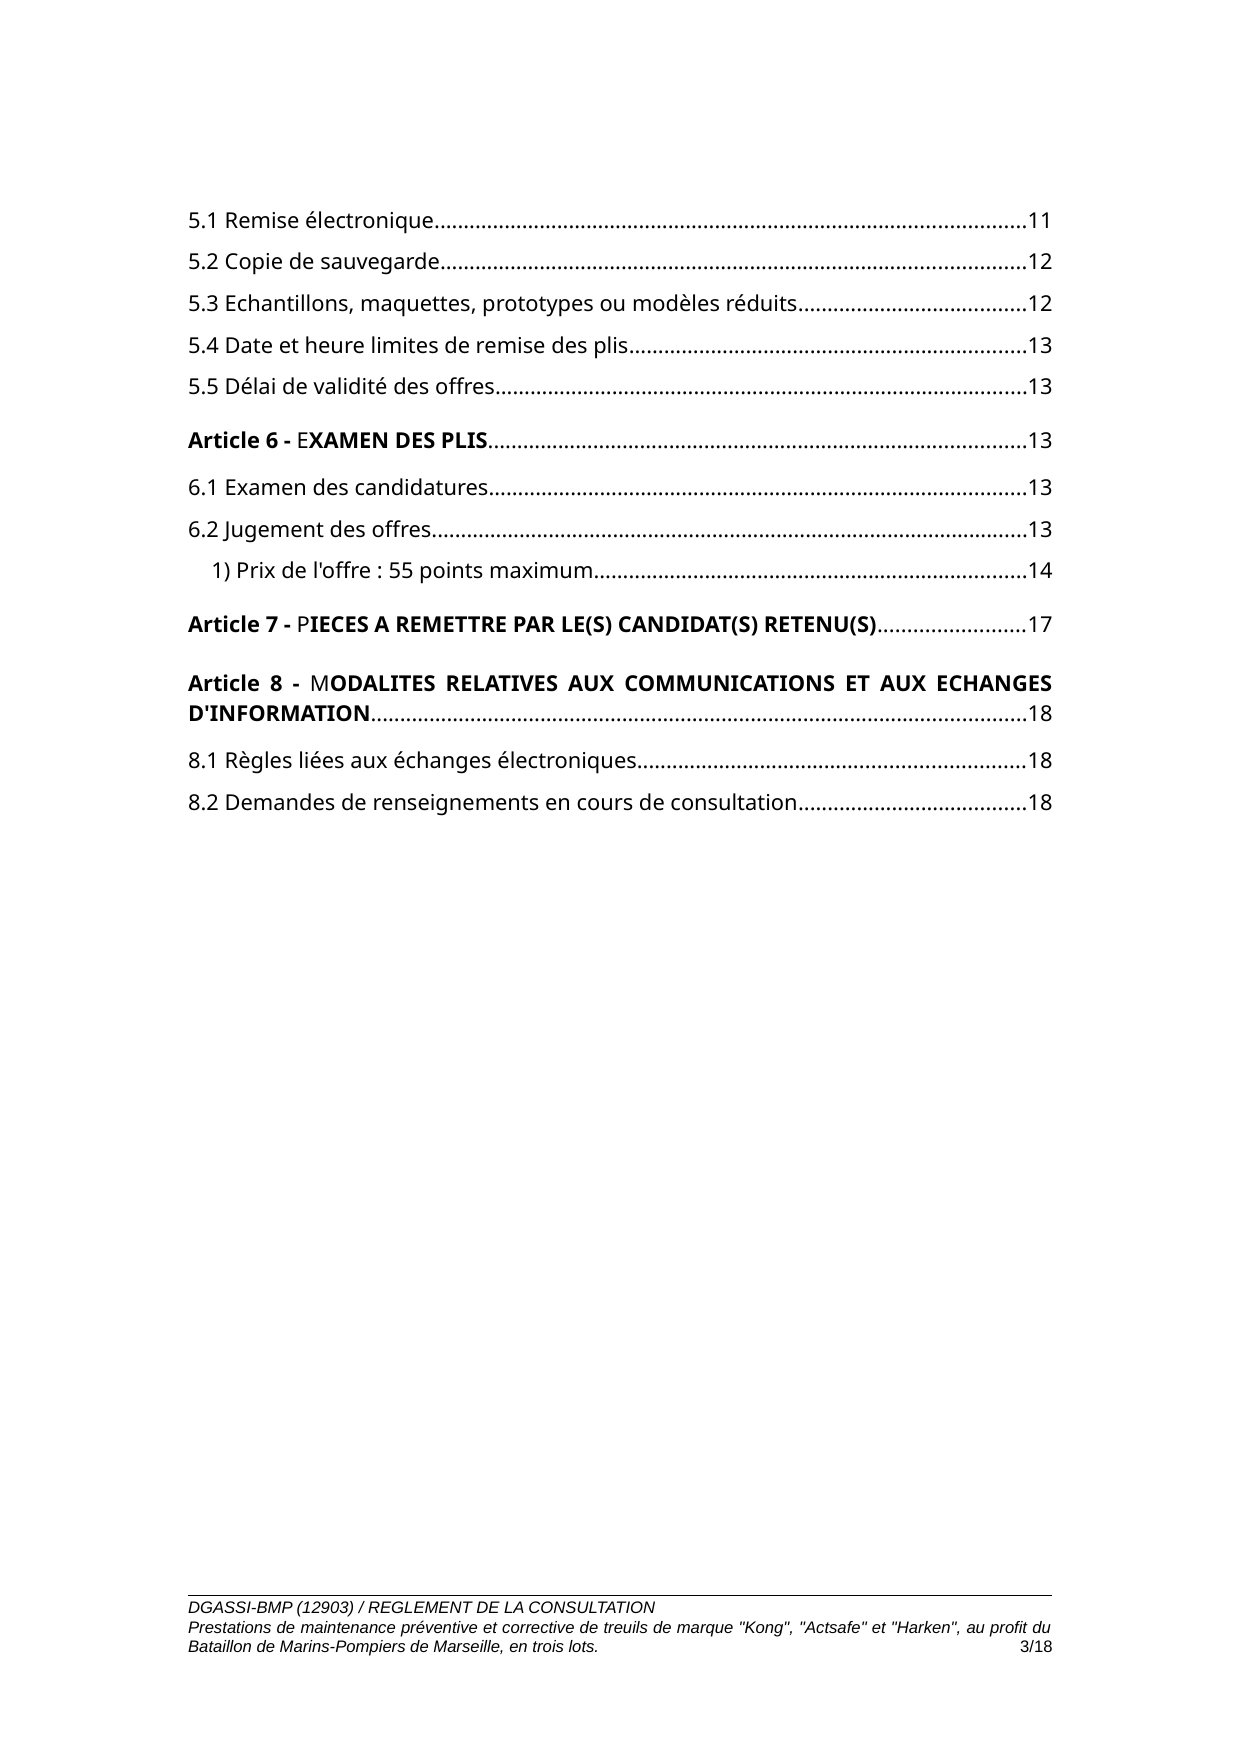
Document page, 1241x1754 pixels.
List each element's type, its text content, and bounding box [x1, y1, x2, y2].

text Article 8 - MODALITES RELATIVES AUX COMMUNICATIONS ET AUX ECHANGES D'INFORMATION 18 [188, 668, 1052, 728]
text 6.2 Jugement des offres 13 [188, 514, 1052, 544]
text 5.3 Echantillons, maquettes, prototypes ou modèles réduits 12 [188, 288, 1052, 318]
text 1) Prix de l'offre : 55 points maximum 14 [206, 556, 1052, 585]
text 5.5 Délai de validité des offres 13 [188, 371, 1052, 401]
text 5.2 Copie de sauvegarde 12 [188, 246, 1052, 276]
text 6.1 Examen des candidatures 13 [188, 472, 1052, 502]
text 8.1 Règles liées aux échanges électroniques 18 [188, 746, 1052, 775]
text 5.1 Remise électronique 11 [188, 204, 1052, 234]
text Article 7 - PIECES A REMETTRE PAR LE(S) CANDIDAT(S) RETENU(S) 17 [188, 609, 1052, 639]
text 8.2 Demandes de renseignements en cours de consultation 18 [188, 787, 1052, 817]
text Article 6 - EXAMEN DES PLIS 13 [188, 425, 1052, 454]
text 5.4 Date et heure limites de remise des plis 13 [188, 329, 1052, 359]
